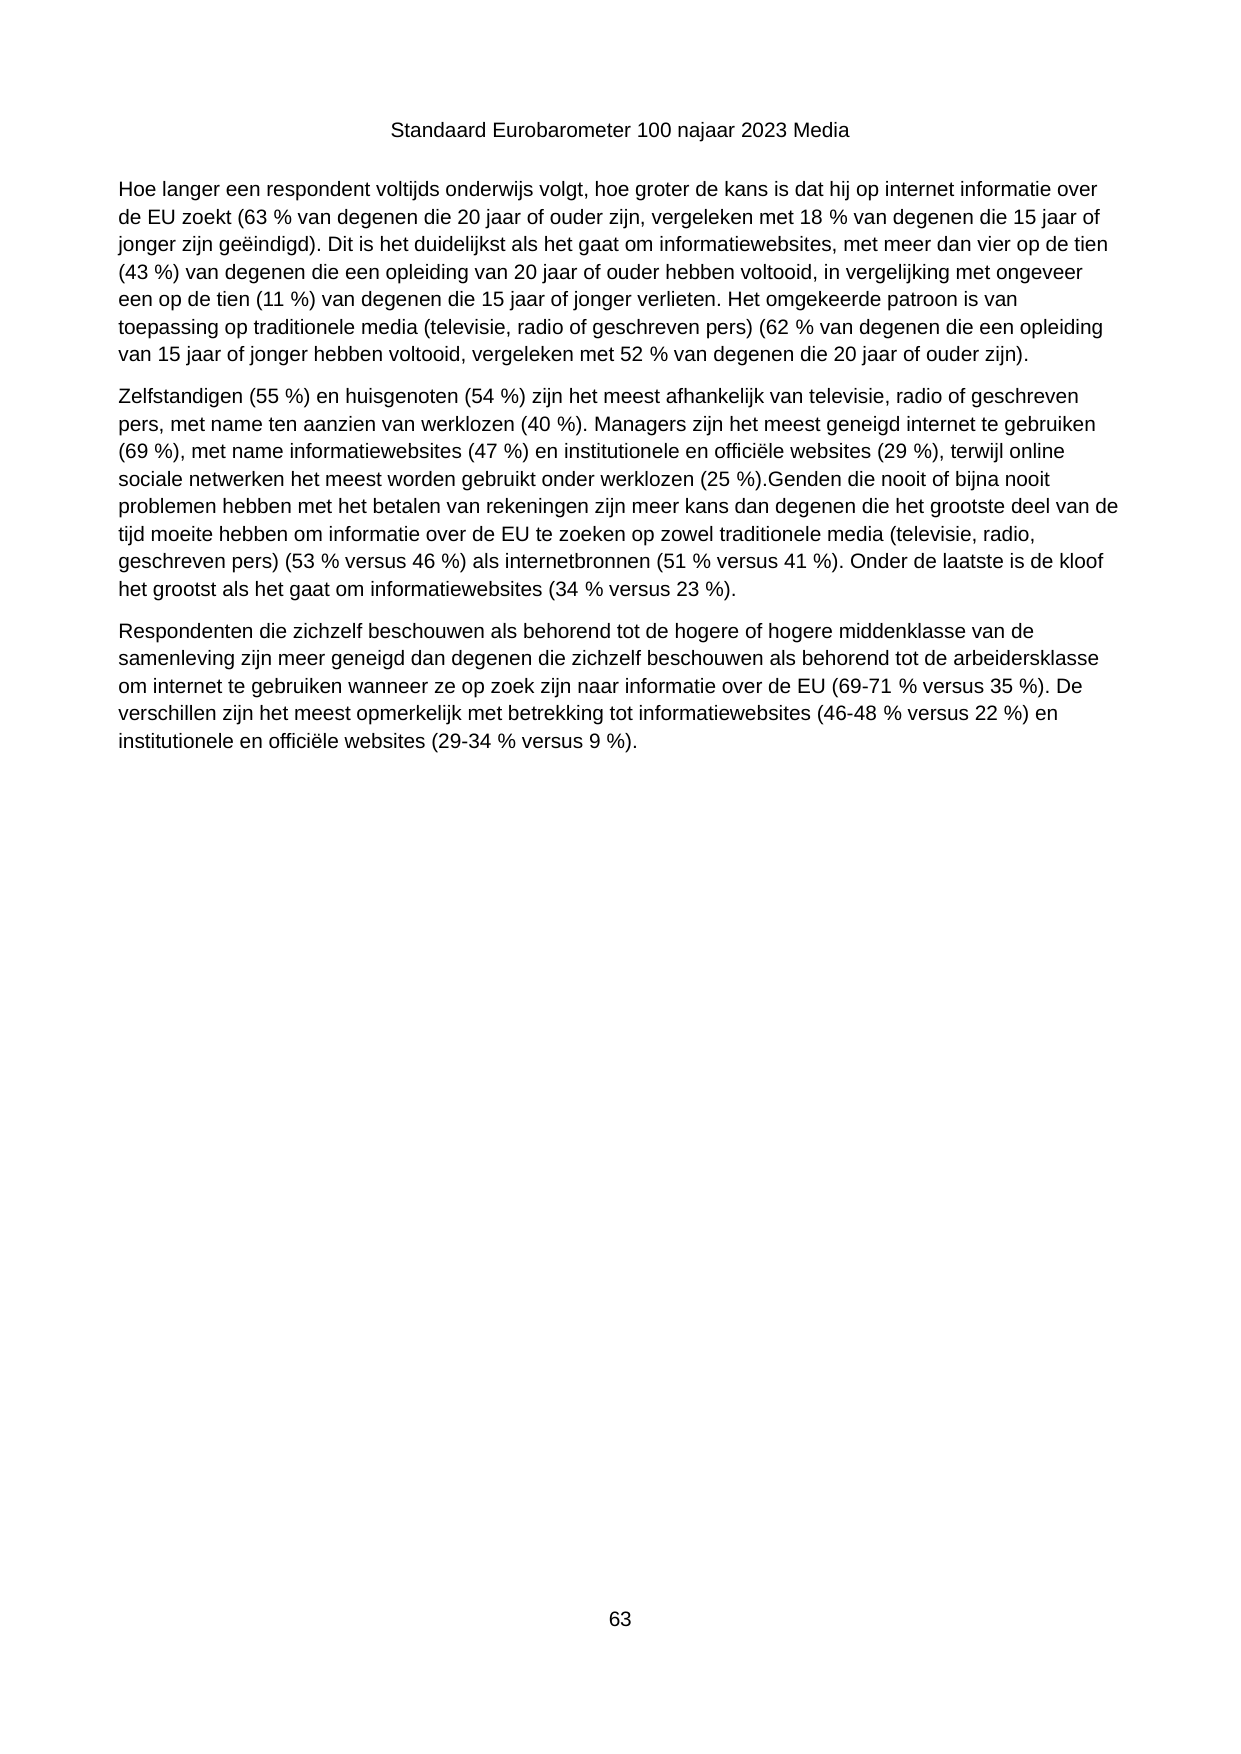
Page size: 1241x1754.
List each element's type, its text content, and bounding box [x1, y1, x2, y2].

text Respondenten die zichzelf beschouwen als behorend tot de hogere of hogere middenklasse van de samenleving zijn meer geneigd dan degenen die zichzelf beschouwen als behorend tot de arbeidersklasse om internet te gebruiken wanneer ze op zoek zijn naar informatie over de EU (69-71 % versus 35 %). De verschillen zijn het meest opmerkelijk met betrekking tot informatiewebsites (46-48 % versus 22 %) en institutionele en officiële websites (29-34 % versus 9 %). [118, 619, 1122, 753]
text Zelfstandigen (55 %) en huisgenoten (54 %) zijn het meest afhankelijk van televisie, radio of geschreven pers, met name ten aanzien van werklozen (40 %). Managers zijn het meest geneigd internet te gebruiken (69 %), met name informatiewebsites (47 %) en institutionele en officiële websites (29 %), terwijl online sociale netwerken het meest worden gebruikt onder werklozen (25 %).Genden die nooit of bijna nooit problemen hebben met het betalen van rekeningen zijn meer kans dan degenen die het grootste deel van de tijd moeite hebben om informatie over de EU te zoeken op zowel traditionele media (televisie, radio, geschreven pers) (53 % versus 46 %) als internetbronnen (51 % versus 41 %). Onder de laatste is de kloof het grootst als het gaat om informatiewebsites (34 % versus 23 %). [118, 384, 1122, 601]
text Hoe langer een respondent voltijds onderwijs volgt, hoe groter de kans is dat hij op internet informatie over de EU zoekt (63 % van degenen die 20 jaar of ouder zijn, vergeleken met 18 % van degenen die 15 jaar of jonger zijn geëindigd). Dit is het duidelijkst als het gaat om informatiewebsites, met meer dan vier op de tien (43 %) van degenen die een opleiding van 20 jaar of ouder hebben voltooid, in vergelijking met ongeveer een op de tien (11 %) van degenen die 15 jaar of jonger verlieten. Het omgekeerde patroon is van toepassing op traditionele media (televisie, radio of geschreven pers) (62 % van degenen die een opleiding van 15 jaar of jonger hebben voltooid, vergeleken met 52 % van degenen die 20 jaar of ouder zijn). [118, 177, 1122, 366]
